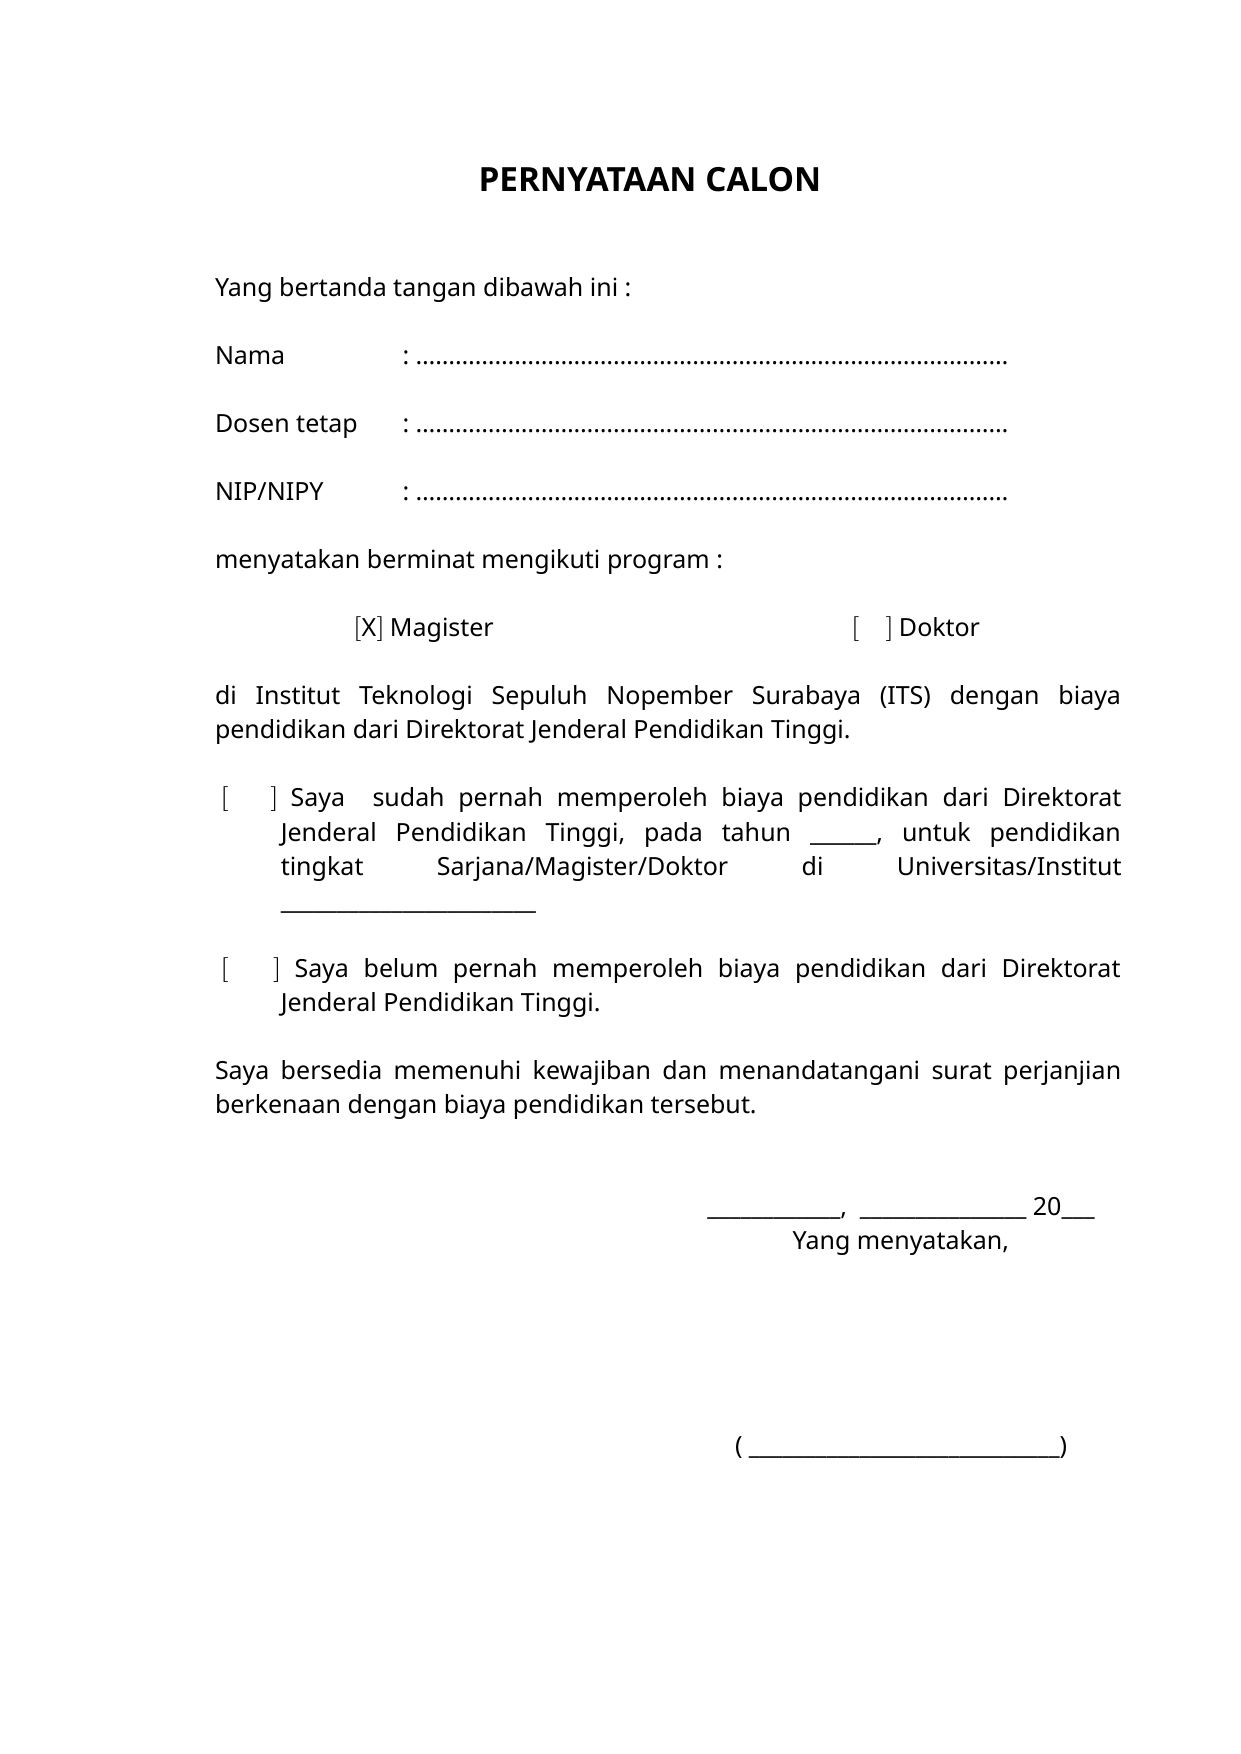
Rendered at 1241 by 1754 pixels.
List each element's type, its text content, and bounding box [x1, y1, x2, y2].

text menyatakan berminat mengikuti program : [215, 542, 1122, 576]
text Dosen tetap : ……………………………………………………………………………… [215, 405, 1122, 439]
text Nama : ……………………………………………………………………………… [215, 337, 1122, 371]
text   Saya belum pernah memperoleh biaya pendidikan dari Direktorat Jenderal Pendidikan Tinggi. [222, 950, 1122, 1018]
text di Institut Teknologi Sepuluh Nopember Surabaya (ITS) dengan biaya pendidikan dari Direktorat Jenderal Pendidikan Tinggi. [215, 678, 1122, 746]
text Saya bersedia memenuhi kewajiban dan menandatangani surat perjanjian berkenaan dengan biaya pendidikan tersebut. [215, 1053, 1122, 1121]
text NIP/NIPY : ……………………………………………………………………………… [215, 473, 1122, 508]
text X Magister   Doktor [354, 610, 1122, 644]
text   Saya sudah pernah memperoleh biaya pendidikan dari Direktorat Jenderal Pendidikan Tinggi, pada tahun ______, untuk pendidikan tingkat Sarjana/Magister/Doktor di Universitas/Institut _______________________ [222, 780, 1122, 916]
table_header ____________, _______________ 20___ Yang menyatakan, ( ____________________________) [620, 1189, 1181, 1461]
text PERNYATAAN CALON [177, 156, 1122, 201]
text Yang bertanda tangan dibawah ini : [215, 269, 1122, 303]
